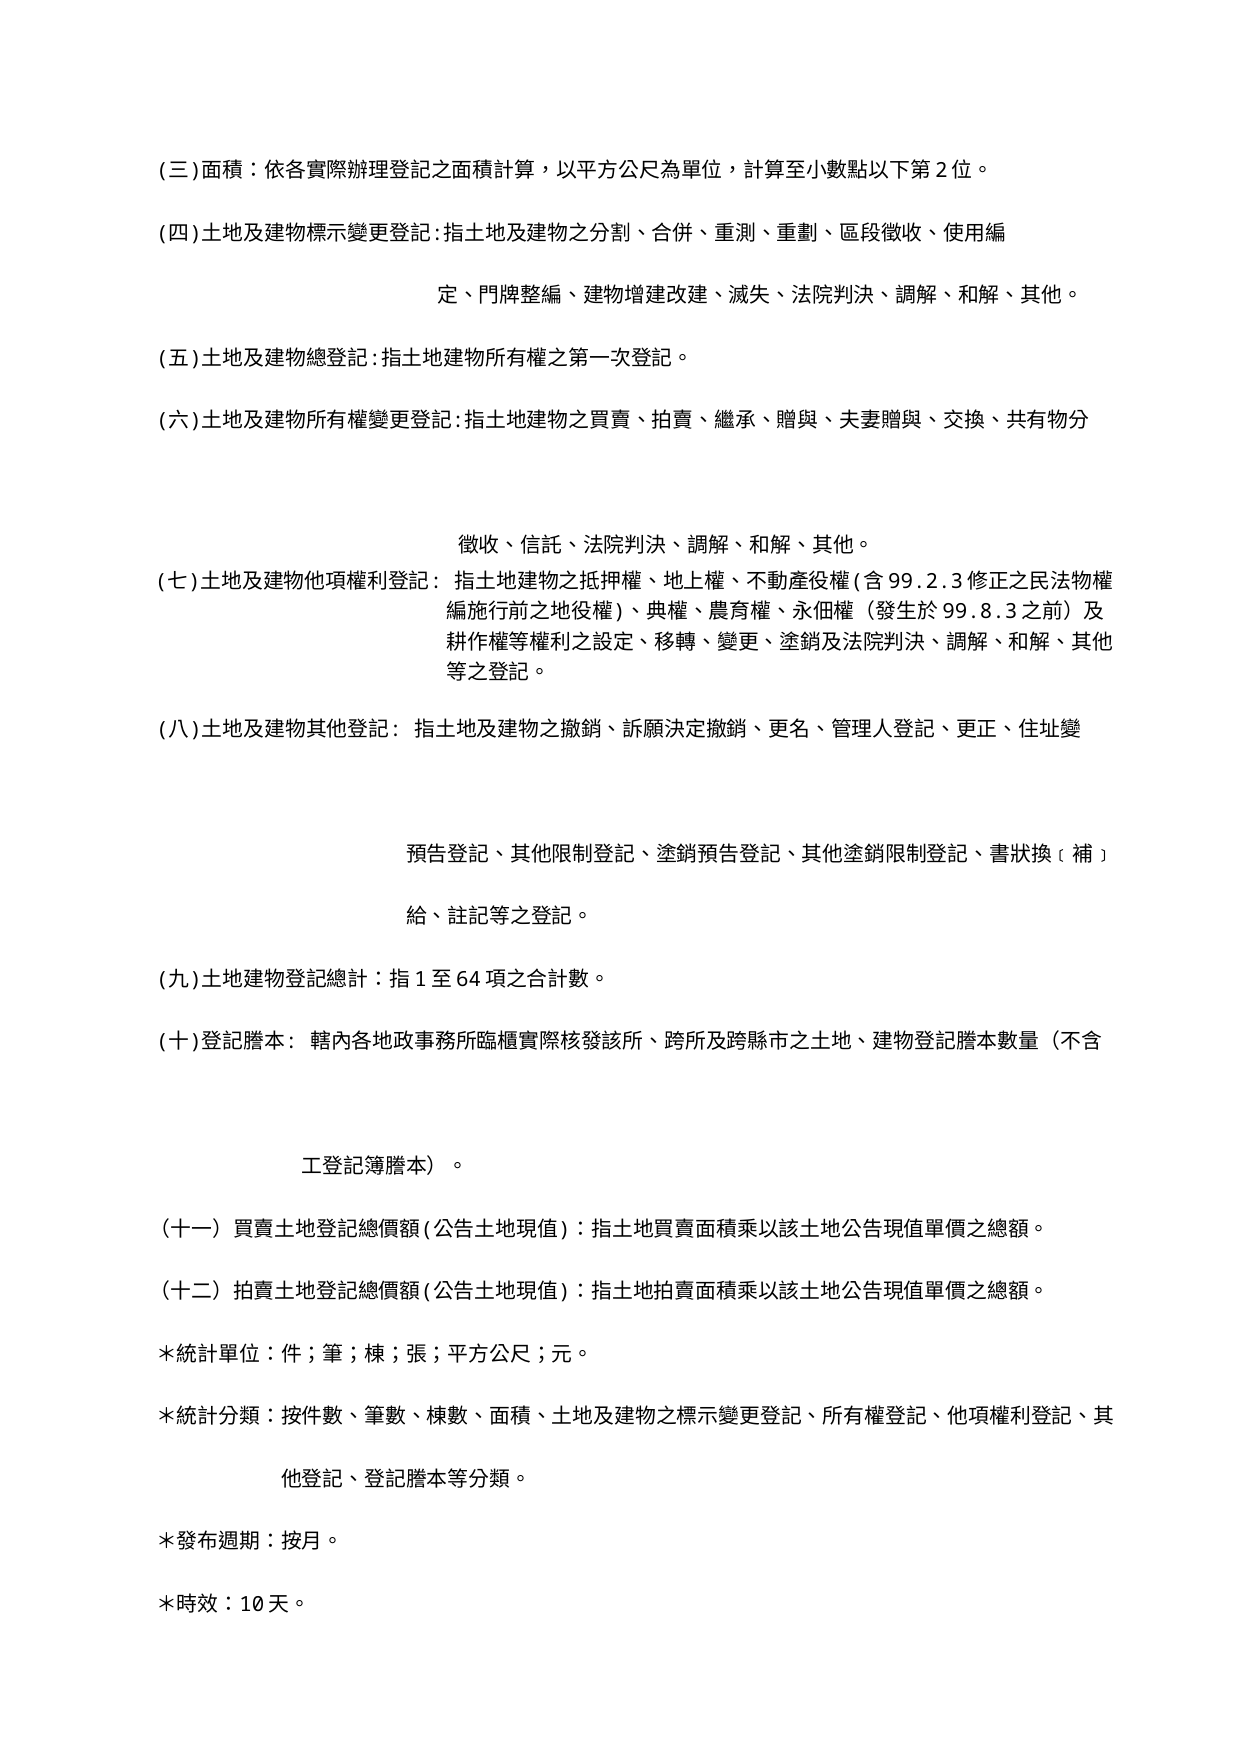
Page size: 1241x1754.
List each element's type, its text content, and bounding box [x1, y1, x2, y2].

table_cell (一)件數：依各實際辦理土地及建物登記之收件號數計算。 (二)筆（棟）數：依各實際辦理之土地（建物）筆（棟）數計算，土地以地號為基本計算單位，建物以建 號為基本計算單位。 (三)面積：依各實際辦理登記之面積計算，以平方公尺為單位，計算至小數點以下第2位。 (四)土地及建物標示變更登記:指土地及建物之分割、合併、重測、重劃、區段徵收、使用編 定、門牌整編、建物增建改建、滅失、法院判決、調解、和解、其他。 (五)土地及建物總登記:指土地建物所有權之第一次登記。 (六)土地及建物所有權變更登記:指土地建物之買賣、拍賣、繼承、贈與、夫妻贈與、交換、共有物分割、 徵收、信託、法院判決、調解、和解、其他。 (七)土地及建物他項權利登記: 指土地建物之抵押權、地上權、不動產役權(含99.2.3修正之民法物權編施行前之地役權)、典權、農育權、永佃權（發生於99.8.3之前）及耕作權等權利之設定、移轉、變更、塗銷及法院判決、調解、和解、其他等之登記。 (八)土地及建物其他登記: 指土地及建物之撤銷、訴願決定撤銷、更名、管理人登記、更正、住址變更、 預告登記、其他限制登記、塗銷預告登記、其他塗銷限制登記、書狀換﹝補﹞ 給、註記等之登記。 (九)土地建物登記總計：指1至64項之合計數。 (十)登記謄本: 轄內各地政事務所臨櫃實際核發該所、跨所及跨縣市之土地、建物登記謄本數量（不含人 工登記簿謄本）。 （十一）買賣土地登記總價額(公告土地現值)：指土地買賣面積乘以該土地公告現值單價之總額。 （十二）拍賣土地登記總價額(公告土地現值)：指土地拍賣面積乘以該土地公告現值單價之總額。 [156, 127, 1133, 1311]
table_cell [107, 1311, 156, 1623]
table_cell ＊統計單位：件；筆；棟；張；平方公尺；元。 ＊統計分類：按件數、筆數、棟數、面積、土地及建物之標示變更登記、所有權登記、他項權利登記、其 他登記、登記謄本等分類。 ＊發布週期：按月。 ＊時效：10天。 [156, 1311, 1133, 1623]
table_cell [107, 127, 156, 1311]
